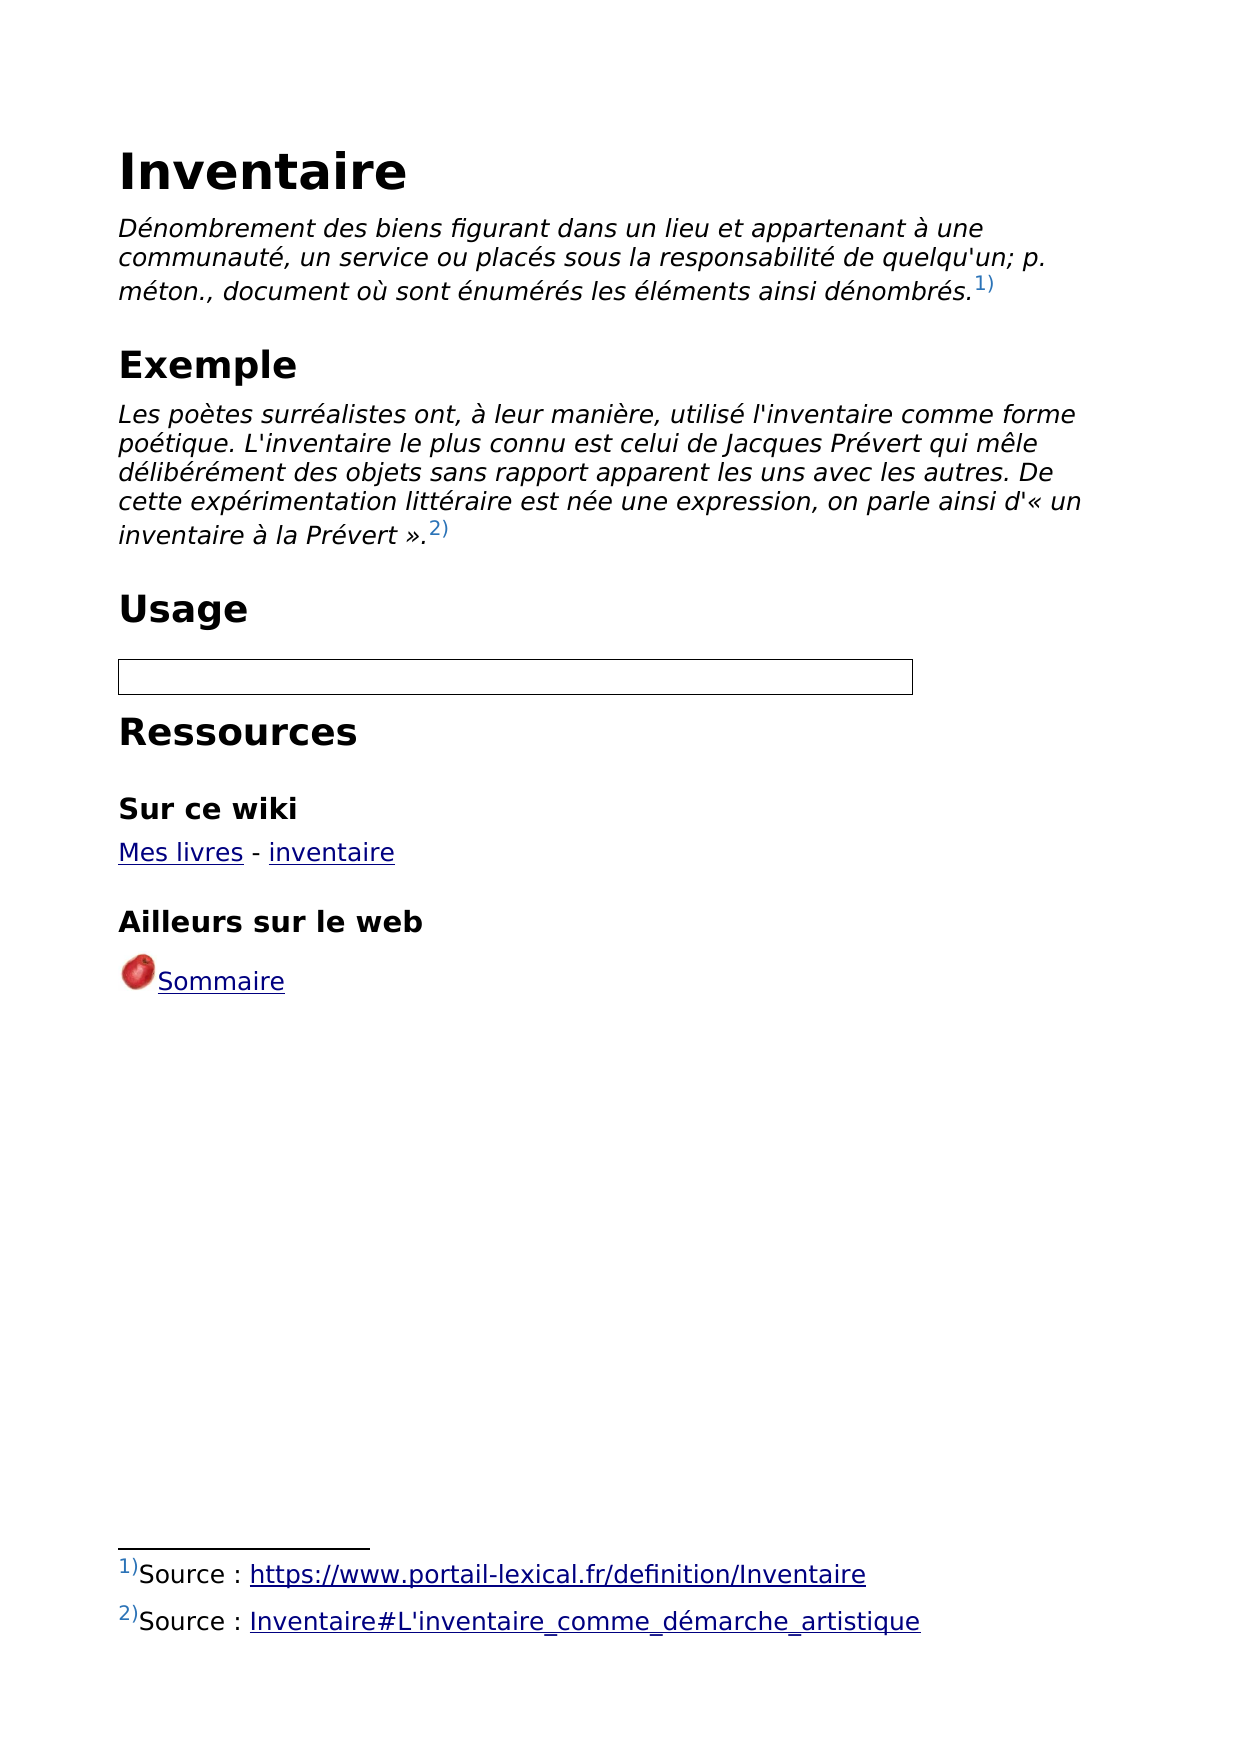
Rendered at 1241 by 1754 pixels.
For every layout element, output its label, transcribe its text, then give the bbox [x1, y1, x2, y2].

subtitle Sur ce wiki [118, 792, 1122, 826]
subtitle Exemple [118, 344, 1122, 387]
subtitle Usage [118, 588, 1122, 632]
text Source : https://www.portail-lexical.fr/definition/Inventaire [118, 1555, 1122, 1589]
subtitle Inventaire [118, 143, 1122, 201]
text Les poètes surréalistes ont, à leur manière, utilisé l'inventaire comme forme poétique. L'inventaire le plus connu est celui de Jacques Prévert qui mêle délibérément des objets sans rapport apparent les uns avec les autres. De cette expérimentation littéraire est née une expression, on parle ainsi d'« un inventaire à la Prévert ». [118, 400, 1122, 551]
text Source : Inventaire#L'inventaire_comme_démarche_artistique [118, 1602, 1122, 1636]
text Mes livres - inventaire [118, 838, 1122, 868]
picture [118, 951, 158, 991]
text Sommaire [118, 952, 1122, 997]
text Dénombrement des biens figurant dans un lieu et appartenant à une communauté, un service ou placés sous la responsabilité de quelqu'un; p. méton., document où sont énumérés les éléments ainsi dénombrés. [118, 214, 1122, 306]
subtitle Ressources [118, 711, 1122, 754]
table_header [119, 660, 912, 694]
subtitle Ailleurs sur le web [118, 905, 1122, 939]
